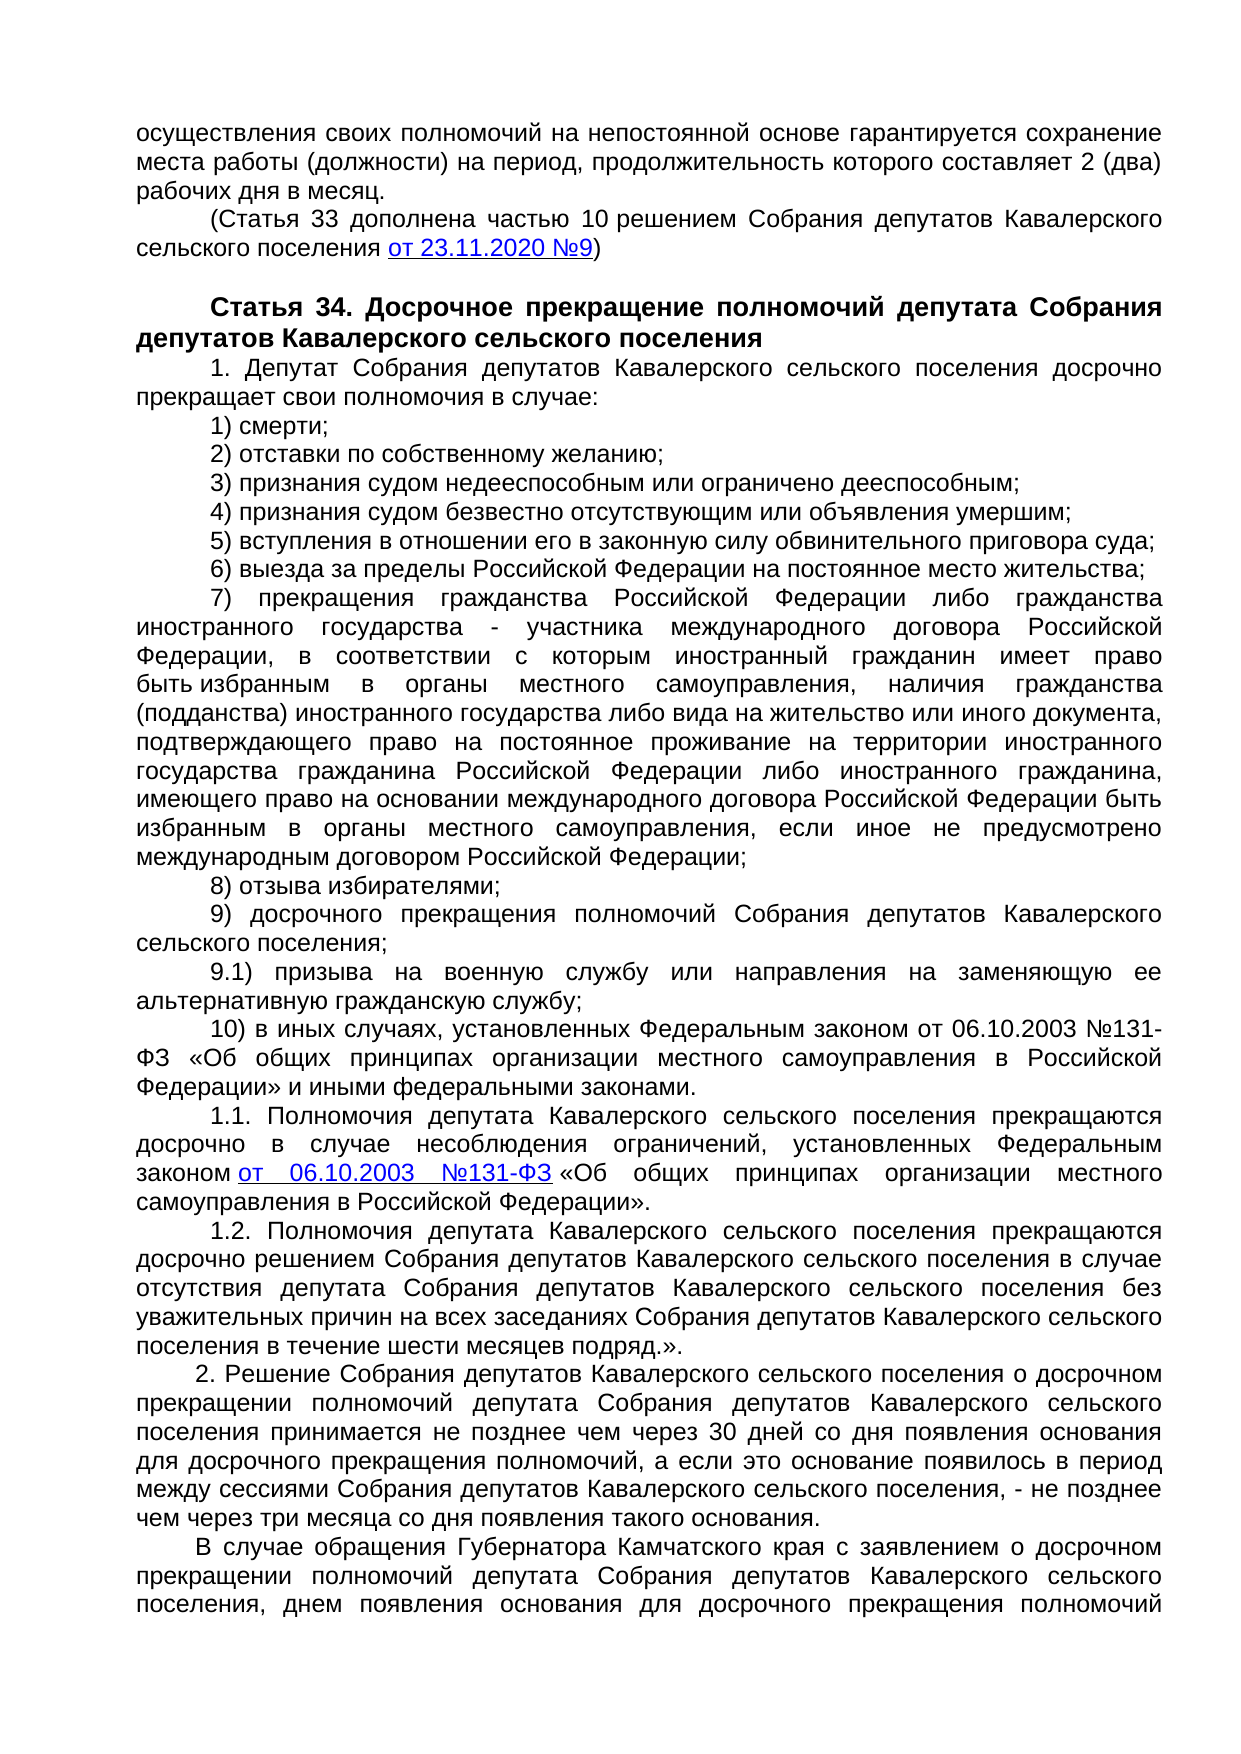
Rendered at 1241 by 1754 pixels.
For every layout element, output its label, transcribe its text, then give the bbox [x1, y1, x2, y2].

text 6) выезда за пределы Российской Федерации на постоянное место жительства; [136, 554, 1163, 583]
text 3) признания судом недееспособным или ограничено дееспособным; [136, 468, 1163, 497]
text 2. Решение Собрания депутатов Кавалерского сельского поселения о досрочном прекращении полномочий депутата Собрания депутатов Кавалерского сельского поселения принимается не позднее чем через 30 дней со дня появления основания для досрочного прекращения полномочий, а если это основание появилось в период между сессиями Собрания депутатов Кавалерского сельского поселения, - не позднее чем через три месяца со дня появления такого основания. [136, 1359, 1163, 1532]
text 1) смерти; [136, 411, 1163, 439]
text 9.1) призыва на военную службу или направления на заменяющую ее альтернативную гражданскую службу; [136, 957, 1163, 1014]
text 4) признания судом безвестно отсутствующим или объявления умершим; [136, 497, 1163, 526]
text 1. Депутат Собрания депутатов Кавалерского сельского поселения досрочно прекращает свои полномочия в случае: [136, 353, 1163, 411]
text В случае обращения Губернатора Камчатского края с заявлением о досрочном прекращении полномочий депутата Собрания депутатов Кавалерского сельского поселения, днем появления основания для досрочного прекращения полномочий [136, 1532, 1163, 1618]
text (Статья 33 дополнена частью 10 решением Собрания депутатов Кавалерского сельского поселения от 23.11.2020 №9) [136, 204, 1163, 262]
text 7) прекращения гражданства Российской Федерации либо гражданства иностранного государства - участника международного договора Российской Федерации, в соответствии с которым иностранный гражданин имеет право быть избранным в органы местного самоуправления, наличия гражданства (подданства) иностранного государства либо вида на жительство или иного документа, подтверждающего право на постоянное проживание на территории иностранного государства гражданина Российской Федерации либо иностранного гражданина, имеющего право на основании международного договора Российской Федерации быть избранным в органы местного самоуправления, если иное не предусмотрено международным договором Российской Федерации; [136, 583, 1163, 871]
text 8) отзыва избирателями; [136, 871, 1163, 899]
text осуществления своих полномочий на непостоянной основе гарантируется сохранение места работы (должности) на период, продолжительность которого составляет 2 (два) рабочих дня в месяц. [136, 118, 1163, 204]
text 9) досрочного прекращения полномочий Собрания депутатов Кавалерского сельского поселения; [136, 899, 1163, 957]
text 10) в иных случаях, установленных Федеральным законом от 06.10.2003 №131-ФЗ «Об общих принципах организации местного самоуправления в Российской Федерации» и иными федеральными законами. [136, 1014, 1163, 1101]
text 1.2. Полномочия депутата Кавалерского сельского поселения прекращаются досрочно решением Собрания депутатов Кавалерского сельского поселения в случае отсутствия депутата Собрания депутатов Кавалерского сельского поселения без уважительных причин на всех заседаниях Собрания депутатов Кавалерского сельского поселения в течение шести месяцев подряд.». [136, 1216, 1163, 1359]
text 2) отставки по собственному желанию; [136, 439, 1163, 468]
text 1.1. Полномочия депутата Кавалерского сельского поселения прекращаются досрочно в случае несоблюдения ограничений, установленных Федеральным законом от 06.10.2003 №131-ФЗ «Об общих принципах организации местного самоуправления в Российской Федерации». [136, 1101, 1163, 1216]
text 5) вступления в отношении его в законную силу обвинительного приговора суда; [136, 526, 1163, 554]
text Статья 34. Досрочное прекращение полномочий депутата Собрания депутатов Кавалерского сельского поселения [136, 291, 1163, 353]
